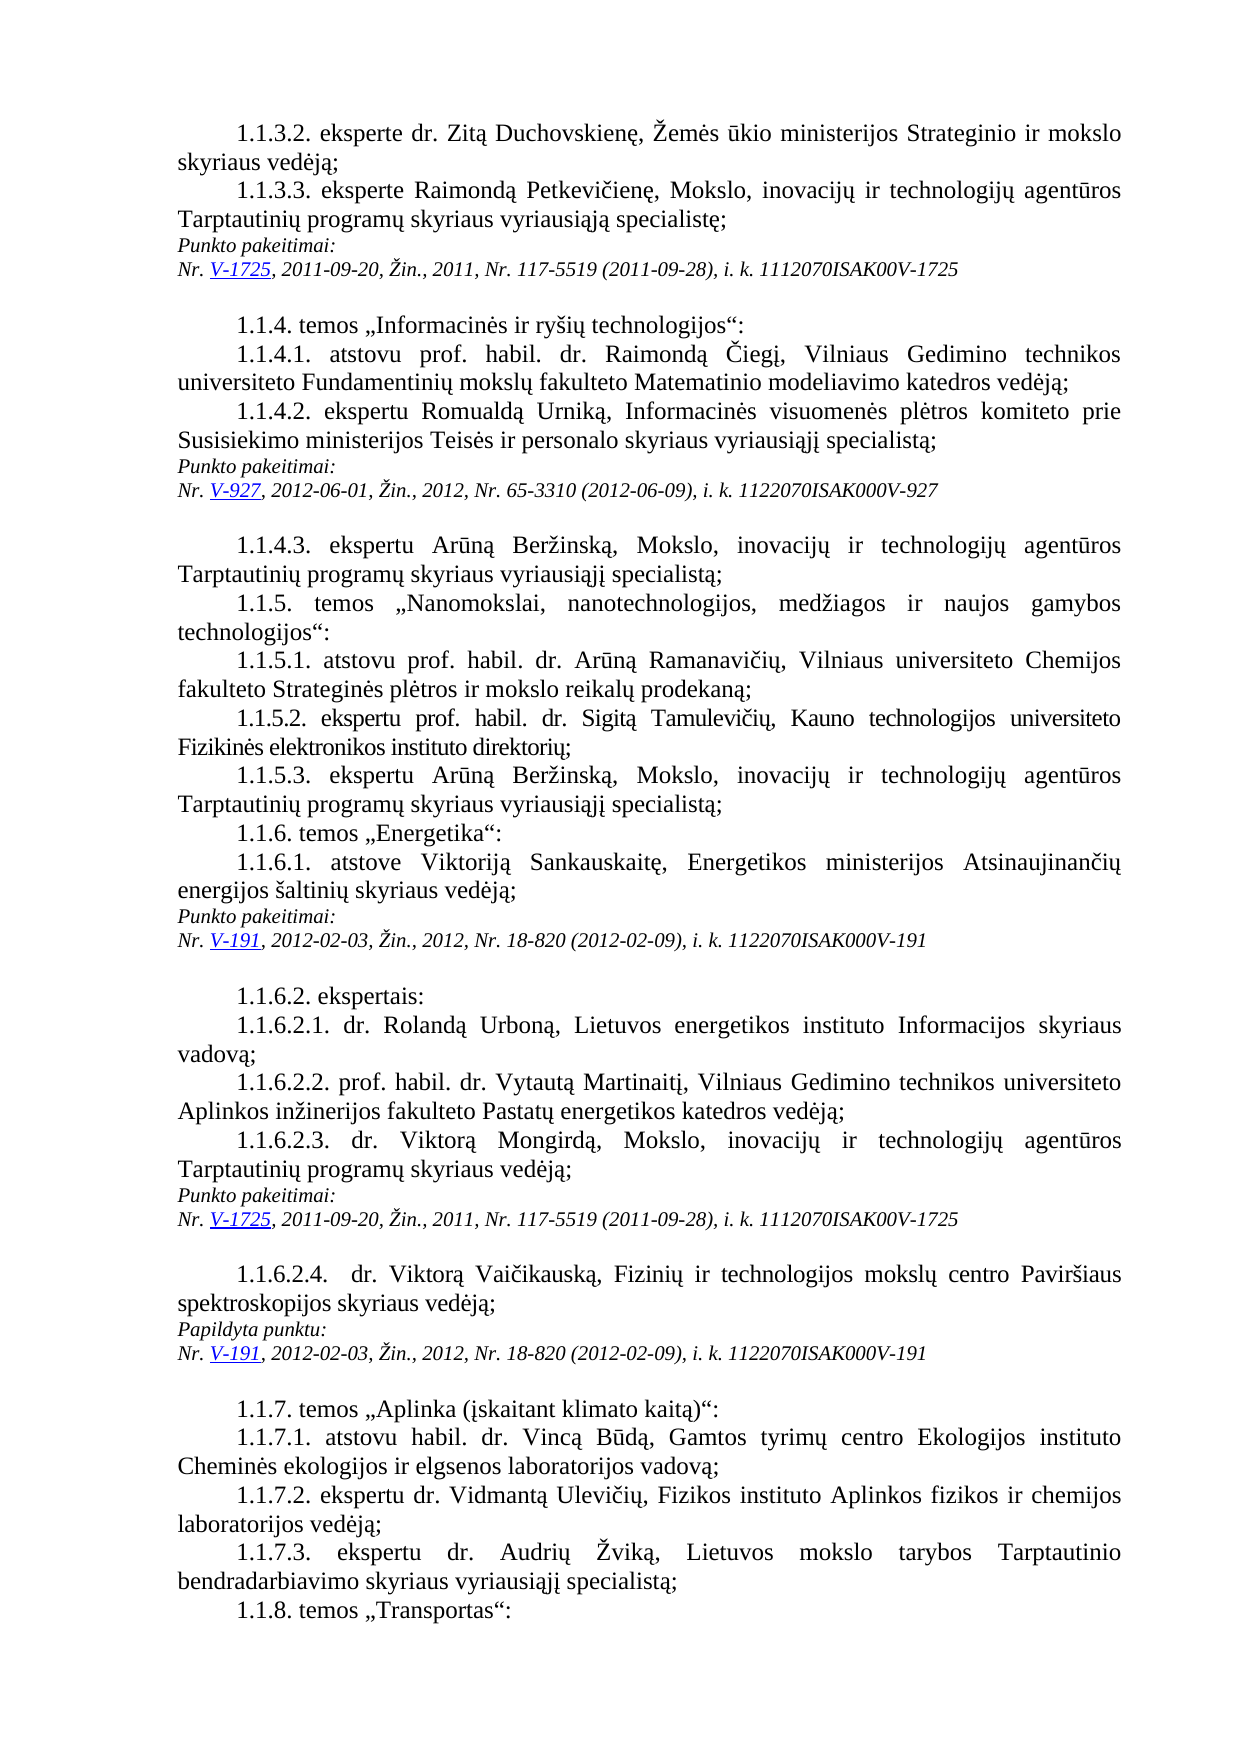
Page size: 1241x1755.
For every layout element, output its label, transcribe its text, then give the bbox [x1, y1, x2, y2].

text 1.1.5.3. ekspertu Arūną Beržinską, Mokslo, inovacijų ir technologijų agentūros Tarptautinių programų skyriaus vyriausiąjį specialistą; [177, 761, 1122, 818]
text Punkto pakeitimai: [177, 904, 1122, 928]
text 1.1.6.1. atstove Viktoriją Sankauskaitę, Energetikos ministerijos Atsinaujinančių energijos šaltinių skyriaus vedėją; [177, 847, 1122, 904]
text 1.1.4.2. ekspertu Romualdą Urniką, Informacinės visuomenės plėtros komiteto prie Susisiekimo ministerijos Teisės ir personalo skyriaus vyriausiąjį specialistą; [177, 396, 1122, 454]
text 1.1.6.2. ekspertais: [177, 981, 1122, 1010]
text 1.1.8. temos „Transportas“: [177, 1595, 1122, 1624]
text Nr. V-191, 2012-02-03, Žin., 2012, Nr. 18-820 (2012-02-09), i. k. 1122070ISAK000V-191 [177, 928, 1122, 952]
text Nr. V-1725, 2011-09-20, Žin., 2011, Nr. 117-5519 (2011-09-28), i. k. 1112070ISAK00V-1725 [177, 1207, 1122, 1231]
text 1.1.6.2.2. prof. habil. dr. Vytautą Martinaitį, Vilniaus Gedimino technikos universiteto Aplinkos inžinerijos fakulteto Pastatų energetikos katedros vedėją; [177, 1067, 1122, 1125]
text 1.1.3.2. eksperte dr. Zitą Duchovskienę, Žemės ūkio ministerijos Strateginio ir mokslo skyriaus vedėją; [177, 118, 1122, 176]
text 1.1.7.3. ekspertu dr. Audrių Žviką, Lietuvos mokslo tarybos Tarptautinio bendradarbiavimo skyriaus vyriausiąjį specialistą; [177, 1537, 1122, 1595]
text Nr. V-927, 2012-06-01, Žin., 2012, Nr. 65-3310 (2012-06-09), i. k. 1122070ISAK000V-927 [177, 478, 1122, 502]
text Punkto pakeitimai: [177, 454, 1122, 478]
text Nr. V-1725, 2011-09-20, Žin., 2011, Nr. 117-5519 (2011-09-28), i. k. 1112070ISAK00V-1725 [177, 257, 1122, 281]
text Papildyta punktu: [177, 1317, 1122, 1341]
text 1.1.7. temos „Aplinka (įskaitant klimato kaitą)“: [177, 1394, 1122, 1422]
text 1.1.4.1. atstovu prof. habil. dr. Raimondą Čiegį, Vilniaus Gedimino technikos universiteto Fundamentinių mokslų fakulteto Matematinio modeliavimo katedros vedėją; [177, 339, 1122, 396]
text 1.1.4. temos „Informacinės ir ryšių technologijos“: [177, 310, 1122, 339]
text 1.1.7.1. atstovu habil. dr. Vincą Būdą, Gamtos tyrimų centro Ekologijos instituto Cheminės ekologijos ir elgsenos laboratorijos vadovą; [177, 1422, 1122, 1480]
text 1.1.6. temos „Energetika“: [177, 818, 1122, 847]
text Punkto pakeitimai: [177, 233, 1122, 257]
text 1.1.5.2. ekspertu prof. habil. dr. Sigitą Tamulevičių, Kauno technologijos universiteto Fizikinės elektronikos instituto direktorių; [177, 703, 1122, 761]
text 1.1.7.2. ekspertu dr. Vidmantą Ulevičių, Fizikos instituto Aplinkos fizikos ir chemijos laboratorijos vedėją; [177, 1480, 1122, 1537]
text Nr. V-191, 2012-02-03, Žin., 2012, Nr. 18-820 (2012-02-09), i. k. 1122070ISAK000V-191 [177, 1341, 1122, 1365]
text 1.1.5. temos „Nanomokslai, nanotechnologijos, medžiagos ir naujos gamybos technologijos“: [177, 588, 1122, 646]
text 1.1.3.3. eksperte Raimondą Petkevičienę, Mokslo, inovacijų ir technologijų agentūros Tarptautinių programų skyriaus vyriausiąją specialistę; [177, 176, 1122, 233]
text 1.1.5.1. atstovu prof. habil. dr. Arūną Ramanavičių, Vilniaus universiteto Chemijos fakulteto Strateginės plėtros ir mokslo reikalų prodekaną; [177, 646, 1122, 703]
text 1.1.6.2.3. dr. Viktorą Mongirdą, Mokslo, inovacijų ir technologijų agentūros Tarptautinių programų skyriaus vedėją; [177, 1125, 1122, 1182]
text Punkto pakeitimai: [177, 1182, 1122, 1207]
text 1.1.4.3. ekspertu Arūną Beržinską, Mokslo, inovacijų ir technologijų agentūros Tarptautinių programų skyriaus vyriausiąjį specialistą; [177, 531, 1122, 588]
text 1.1.6.2.1. dr. Rolandą Urboną, Lietuvos energetikos instituto Informacijos skyriaus vadovą; [177, 1010, 1122, 1067]
text 1.1.6.2.4. dr. Viktorą Vaičikauską, Fizinių ir technologijos mokslų centro Paviršiaus spektroskopijos skyriaus vedėją; [177, 1259, 1122, 1317]
